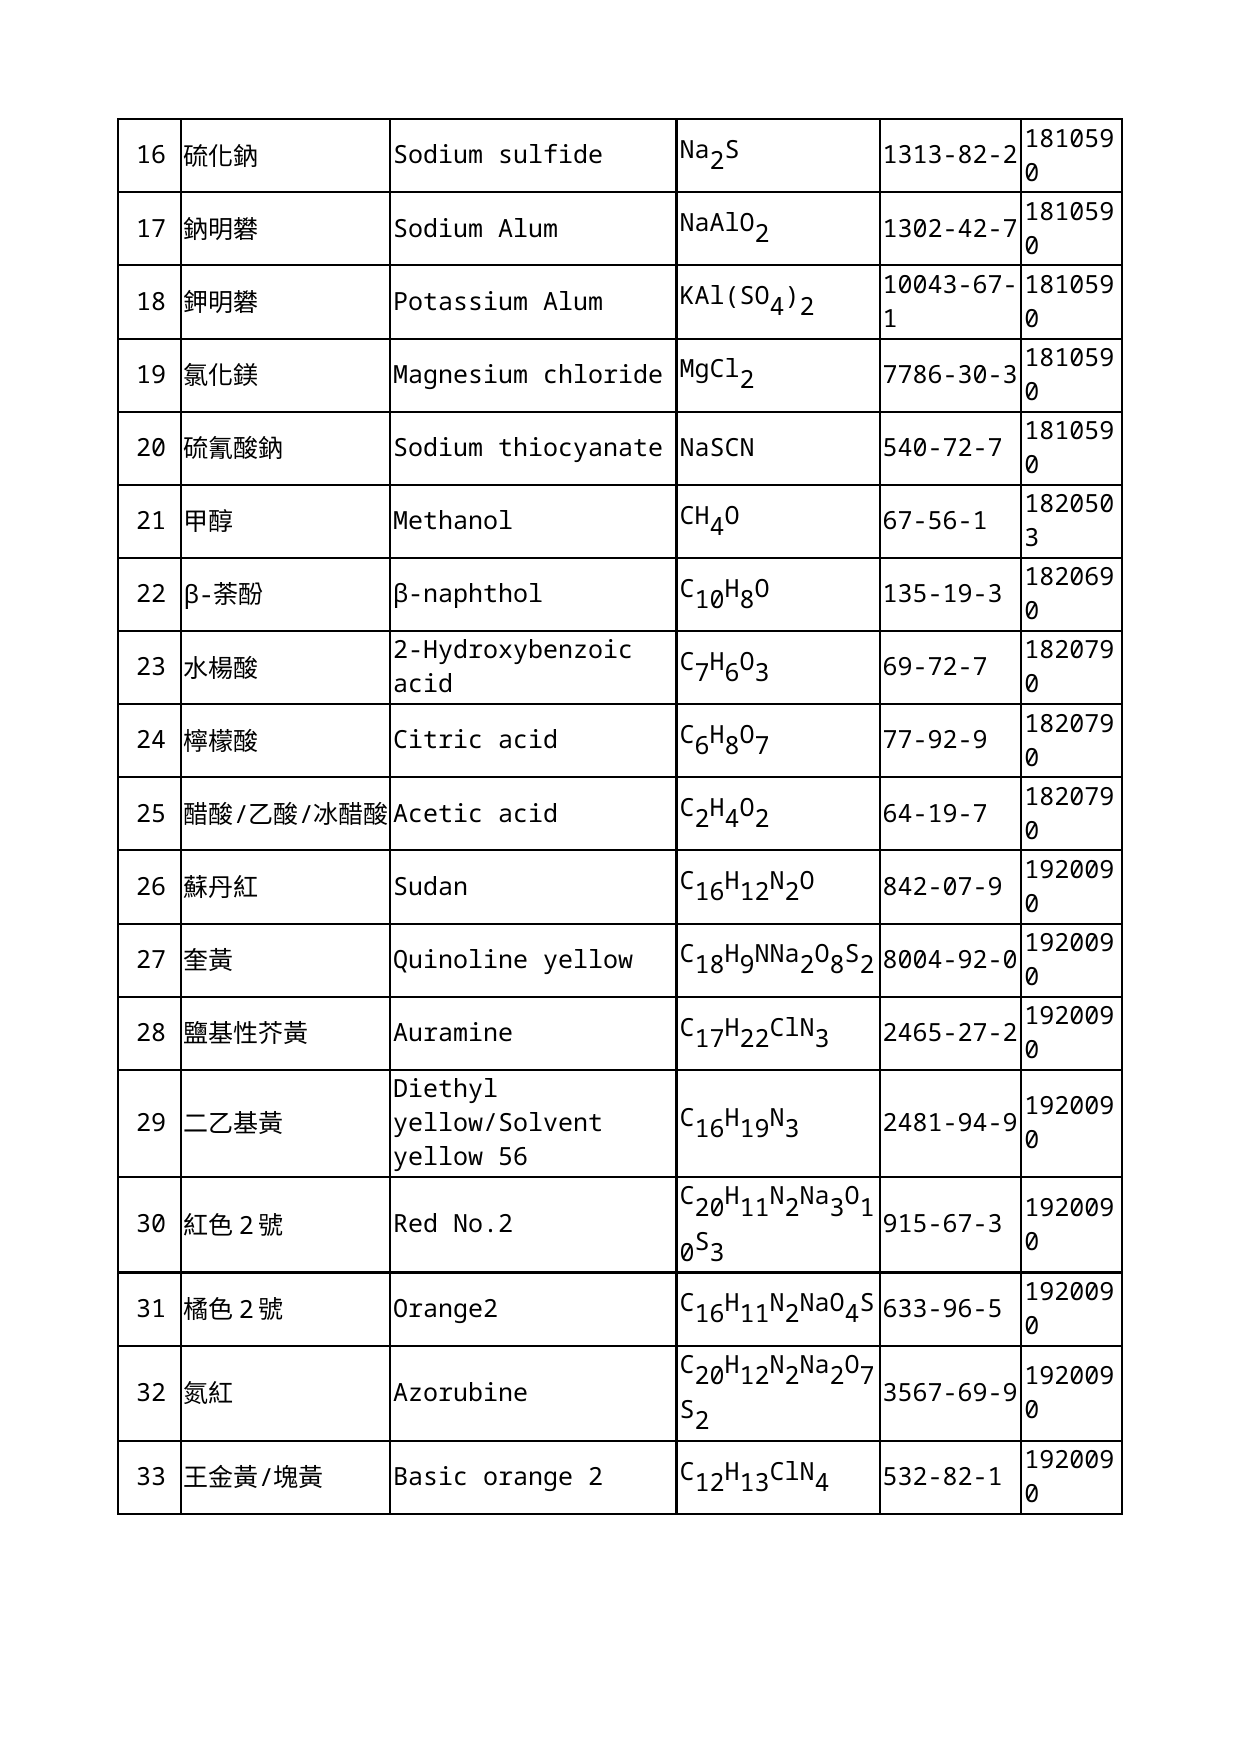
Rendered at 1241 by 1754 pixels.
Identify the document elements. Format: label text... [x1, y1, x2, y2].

table_cell Potassium Alum [391, 266, 675, 337]
table_cell 24 [119, 705, 180, 776]
table_cell 29 [119, 1071, 180, 1176]
table_cell 鈉明礬 [182, 193, 389, 264]
table_cell 水楊酸 [182, 632, 389, 703]
table_cell 28 [119, 998, 180, 1069]
table_cell 1920090 [1022, 1442, 1121, 1513]
table_cell Acetic acid [391, 778, 675, 849]
table_cell 21 [119, 486, 180, 557]
table_cell Sudan [391, 851, 675, 922]
table_cell 1920090 [1022, 851, 1121, 922]
table_cell 甲醇 [182, 486, 389, 557]
table_cell 硫氰酸鈉 [182, 413, 389, 484]
table_cell 橘色2號 [182, 1274, 389, 1344]
table_cell 1810590 [1022, 413, 1121, 484]
table_cell C6H8O7 [678, 705, 879, 776]
table_cell 17 [119, 193, 180, 264]
table_cell 檸檬酸 [182, 705, 389, 776]
table_cell 10043-67-1 [881, 266, 1020, 337]
table_cell Basic orange 2 [391, 1442, 675, 1513]
table_cell C17H22ClN3 [678, 998, 879, 1069]
table_cell 蘇丹紅 [182, 851, 389, 922]
table_cell 二乙基黃 [182, 1071, 389, 1176]
table_cell 20 [119, 413, 180, 484]
table_cell KAl(SO4)2 [678, 266, 879, 337]
table_cell NaAlO2 [678, 193, 879, 264]
table_cell 2465-27-2 [881, 998, 1020, 1069]
table_cell CH4O [678, 486, 879, 557]
table_cell 硫化鈉 [182, 120, 389, 191]
table_cell 27 [119, 925, 180, 996]
table_cell Methanol [391, 486, 675, 557]
table_cell 氯化鎂 [182, 340, 389, 411]
table_cell NaSCN [678, 413, 879, 484]
table_cell 1810590 [1022, 340, 1121, 411]
table_cell 540-72-7 [881, 413, 1020, 484]
table_cell C18H9NNa2O8S2 [678, 925, 879, 996]
table_cell Sodium thiocyanate [391, 413, 675, 484]
table_cell 氮紅 [182, 1347, 389, 1440]
table_cell 醋酸/乙酸/冰醋酸 [182, 778, 389, 849]
table_cell 3567-69-9 [881, 1347, 1020, 1440]
table_cell 1820503 [1022, 486, 1121, 557]
table_cell 64-19-7 [881, 778, 1020, 849]
table_cell Na2S [678, 120, 879, 191]
table_cell 25 [119, 778, 180, 849]
table_cell Red No.2 [391, 1178, 675, 1271]
table_cell C12H13ClN4 [678, 1442, 879, 1513]
table_cell 1920090 [1022, 1347, 1121, 1440]
table_cell Sodium Alum [391, 193, 675, 264]
table_cell 1920090 [1022, 1178, 1121, 1271]
table_cell 77-92-9 [881, 705, 1020, 776]
table_cell 1920090 [1022, 1071, 1121, 1176]
table_cell C20H12N2Na2O7S2 [678, 1347, 879, 1440]
table_cell 16 [119, 120, 180, 191]
table_cell 26 [119, 851, 180, 922]
table_cell 1810590 [1022, 266, 1121, 337]
table_cell 1810590 [1022, 193, 1121, 264]
table_cell 1920090 [1022, 925, 1121, 996]
table_cell 1820790 [1022, 705, 1121, 776]
table_cell Sodium sulfide [391, 120, 675, 191]
table_cell 30 [119, 1178, 180, 1271]
table_cell 31 [119, 1274, 180, 1344]
table_cell 67-56-1 [881, 486, 1020, 557]
table_cell β-naphthol [391, 559, 675, 630]
table_cell Orange2 [391, 1274, 675, 1344]
table_cell 鉀明礬 [182, 266, 389, 337]
table_cell 135-19-3 [881, 559, 1020, 630]
table_cell 1820690 [1022, 559, 1121, 630]
table_cell C2H4O2 [678, 778, 879, 849]
table_cell 奎黃 [182, 925, 389, 996]
table_cell C16H12N2O [678, 851, 879, 922]
table_cell Azorubine [391, 1347, 675, 1440]
table_cell 2481-94-9 [881, 1071, 1020, 1176]
table_cell C16H11N2NaO4S [678, 1274, 879, 1344]
table_cell Magnesium chloride [391, 340, 675, 411]
table_cell 8004-92-0 [881, 925, 1020, 996]
table_cell 鹽基性芥黃 [182, 998, 389, 1069]
table_cell 32 [119, 1347, 180, 1440]
table_cell 1920090 [1022, 1274, 1121, 1344]
table_cell 1810590 [1022, 120, 1121, 191]
table_cell C7H6O3 [678, 632, 879, 703]
table_cell 1920090 [1022, 998, 1121, 1069]
table_cell 22 [119, 559, 180, 630]
table_cell Quinoline yellow [391, 925, 675, 996]
table_cell Diethyl yellow/Solvent yellow 56 [391, 1071, 675, 1176]
table_cell 532-82-1 [881, 1442, 1020, 1513]
table_cell 69-72-7 [881, 632, 1020, 703]
table_cell 2-Hydroxybenzoic acid [391, 632, 675, 703]
table_cell C10H8O [678, 559, 879, 630]
table_cell MgCl2 [678, 340, 879, 411]
table_cell 1302-42-7 [881, 193, 1020, 264]
table_cell 7786-30-3 [881, 340, 1020, 411]
table_cell 紅色2號 [182, 1178, 389, 1271]
table_cell 19 [119, 340, 180, 411]
table_cell 915-67-3 [881, 1178, 1020, 1271]
table_cell 23 [119, 632, 180, 703]
table_cell 33 [119, 1442, 180, 1513]
table_cell 王金黃/塊黃 [182, 1442, 389, 1513]
table_cell 1820790 [1022, 778, 1121, 849]
table_cell 633-96-5 [881, 1274, 1020, 1344]
table_cell Auramine [391, 998, 675, 1069]
table_cell C16H19N3 [678, 1071, 879, 1176]
table_cell Citric acid [391, 705, 675, 776]
table_cell 1820790 [1022, 632, 1121, 703]
table_cell C20H11N2Na3O10S3 [678, 1178, 879, 1271]
table_cell 842-07-9 [881, 851, 1020, 922]
table_cell 18 [119, 266, 180, 337]
table_cell β-荼酚 [182, 559, 389, 630]
table_cell 1313-82-2 [881, 120, 1020, 191]
